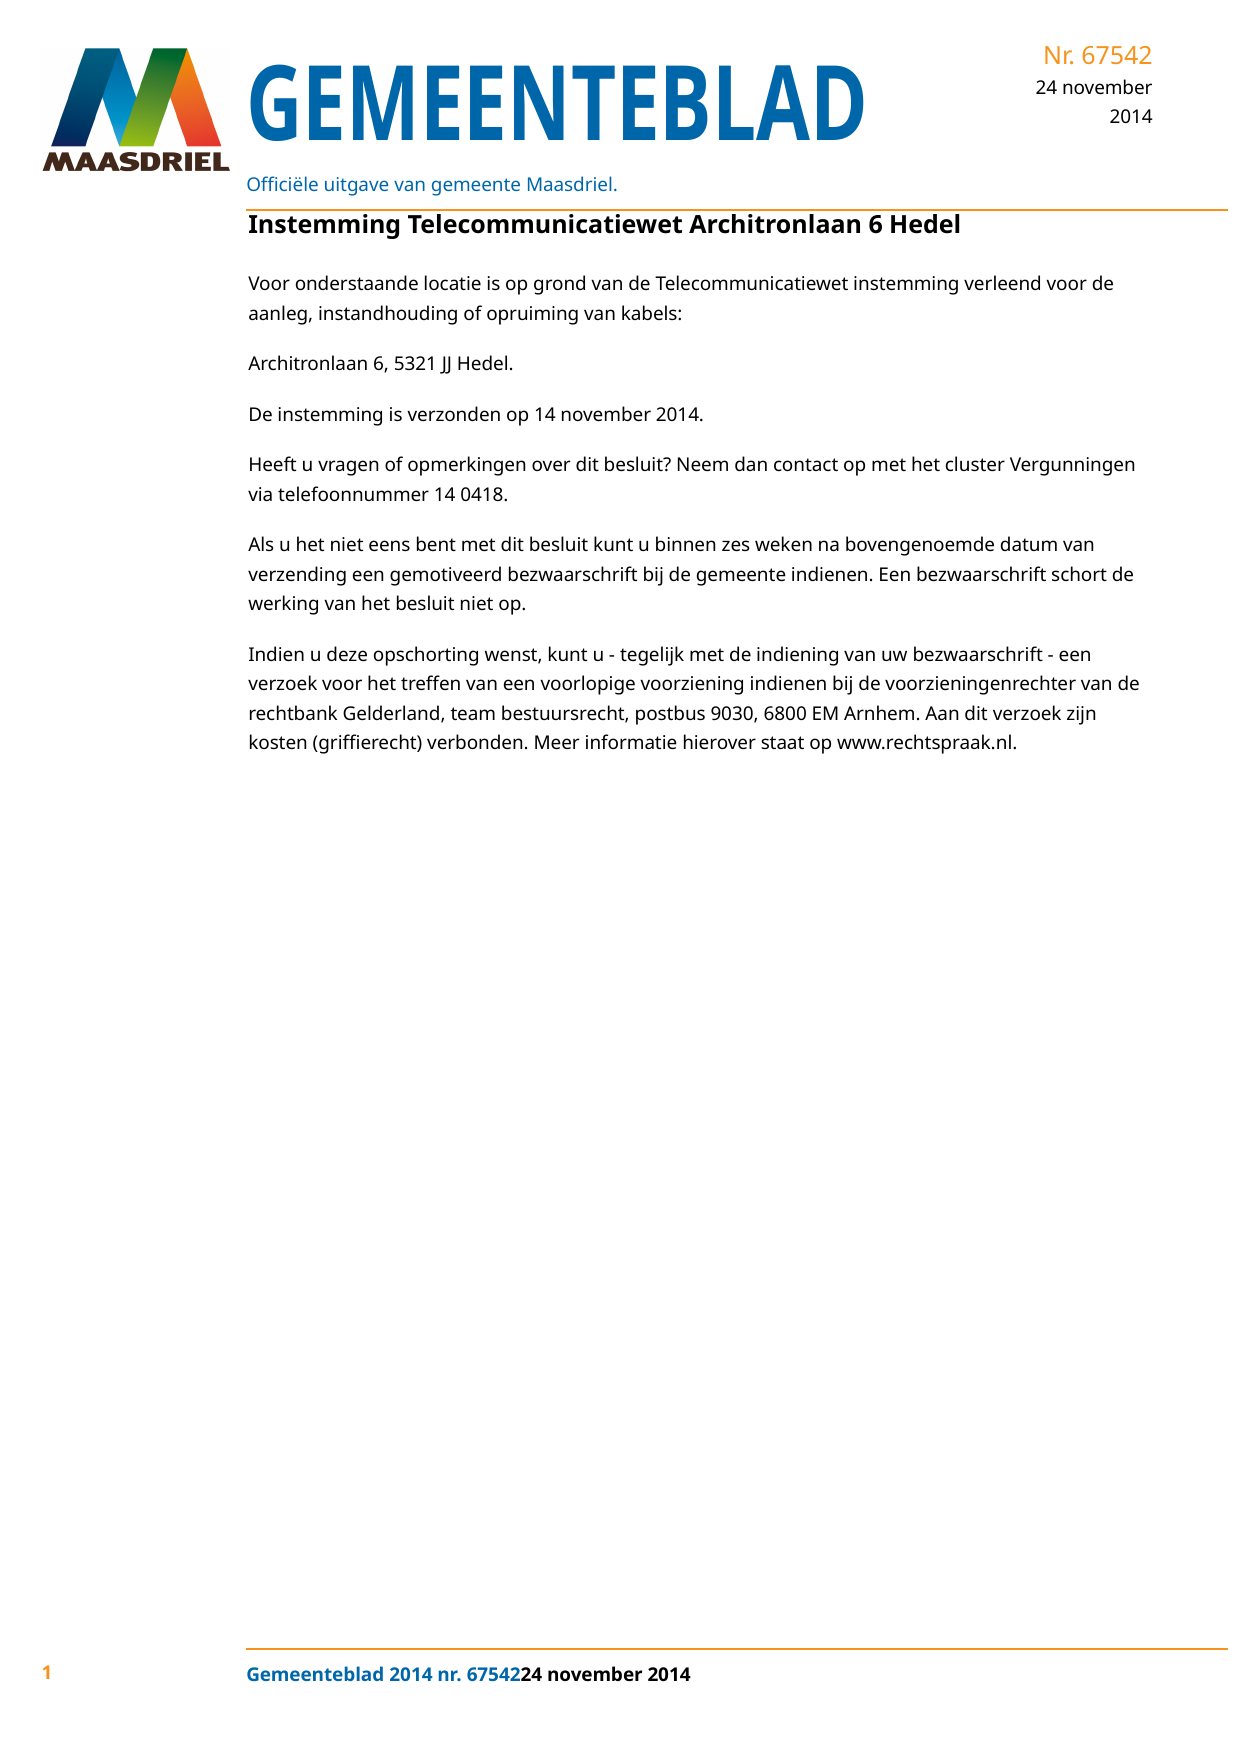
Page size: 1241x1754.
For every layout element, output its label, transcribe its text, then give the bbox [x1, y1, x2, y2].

text Voor onderstaande locatie is op grond van de Telecommunicatiewet instemming verleend voor de aanleg, instandhouding of opruiming van kabels: [248, 270, 1152, 326]
text Als u het niet eens bent met dit besluit kunt u binnen zes weken na bovengenoemde datum van verzending een gemotiveerd bezwaarschrift bij de gemeente indienen. Een bezwaarschrift schort de werking van het besluit niet op. [248, 531, 1152, 616]
text Heeft u vragen of opmerkingen over dit besluit? Neem dan contact op met het cluster Vergunningen via telefoonnummer 14 0418. [248, 451, 1152, 506]
text Indien u deze opschorting wenst, kunt u - tegelijk met de indiening van uw bezwaarschrift - een verzoek voor het treffen van een voorlopige voorziening indienen bij de voorzieningenrechter van de rechtbank Gelderland, team bestuursrecht, postbus 9030, 6800 EM Arnhem. Aan dit verzoek zijn kosten (griffierecht) verbonden. Meer informatie hierover staat op www.rechtspraak.nl. [248, 641, 1152, 755]
text Instemming Telecommunicatiewet Architronlaan 6 Hedel [248, 211, 1152, 241]
text De instemming is verzonden op 14 november 2014. [248, 401, 1152, 426]
picture [41, 47, 231, 172]
text Architronlaan 6, 5321 JJ Hedel. [248, 350, 1152, 376]
